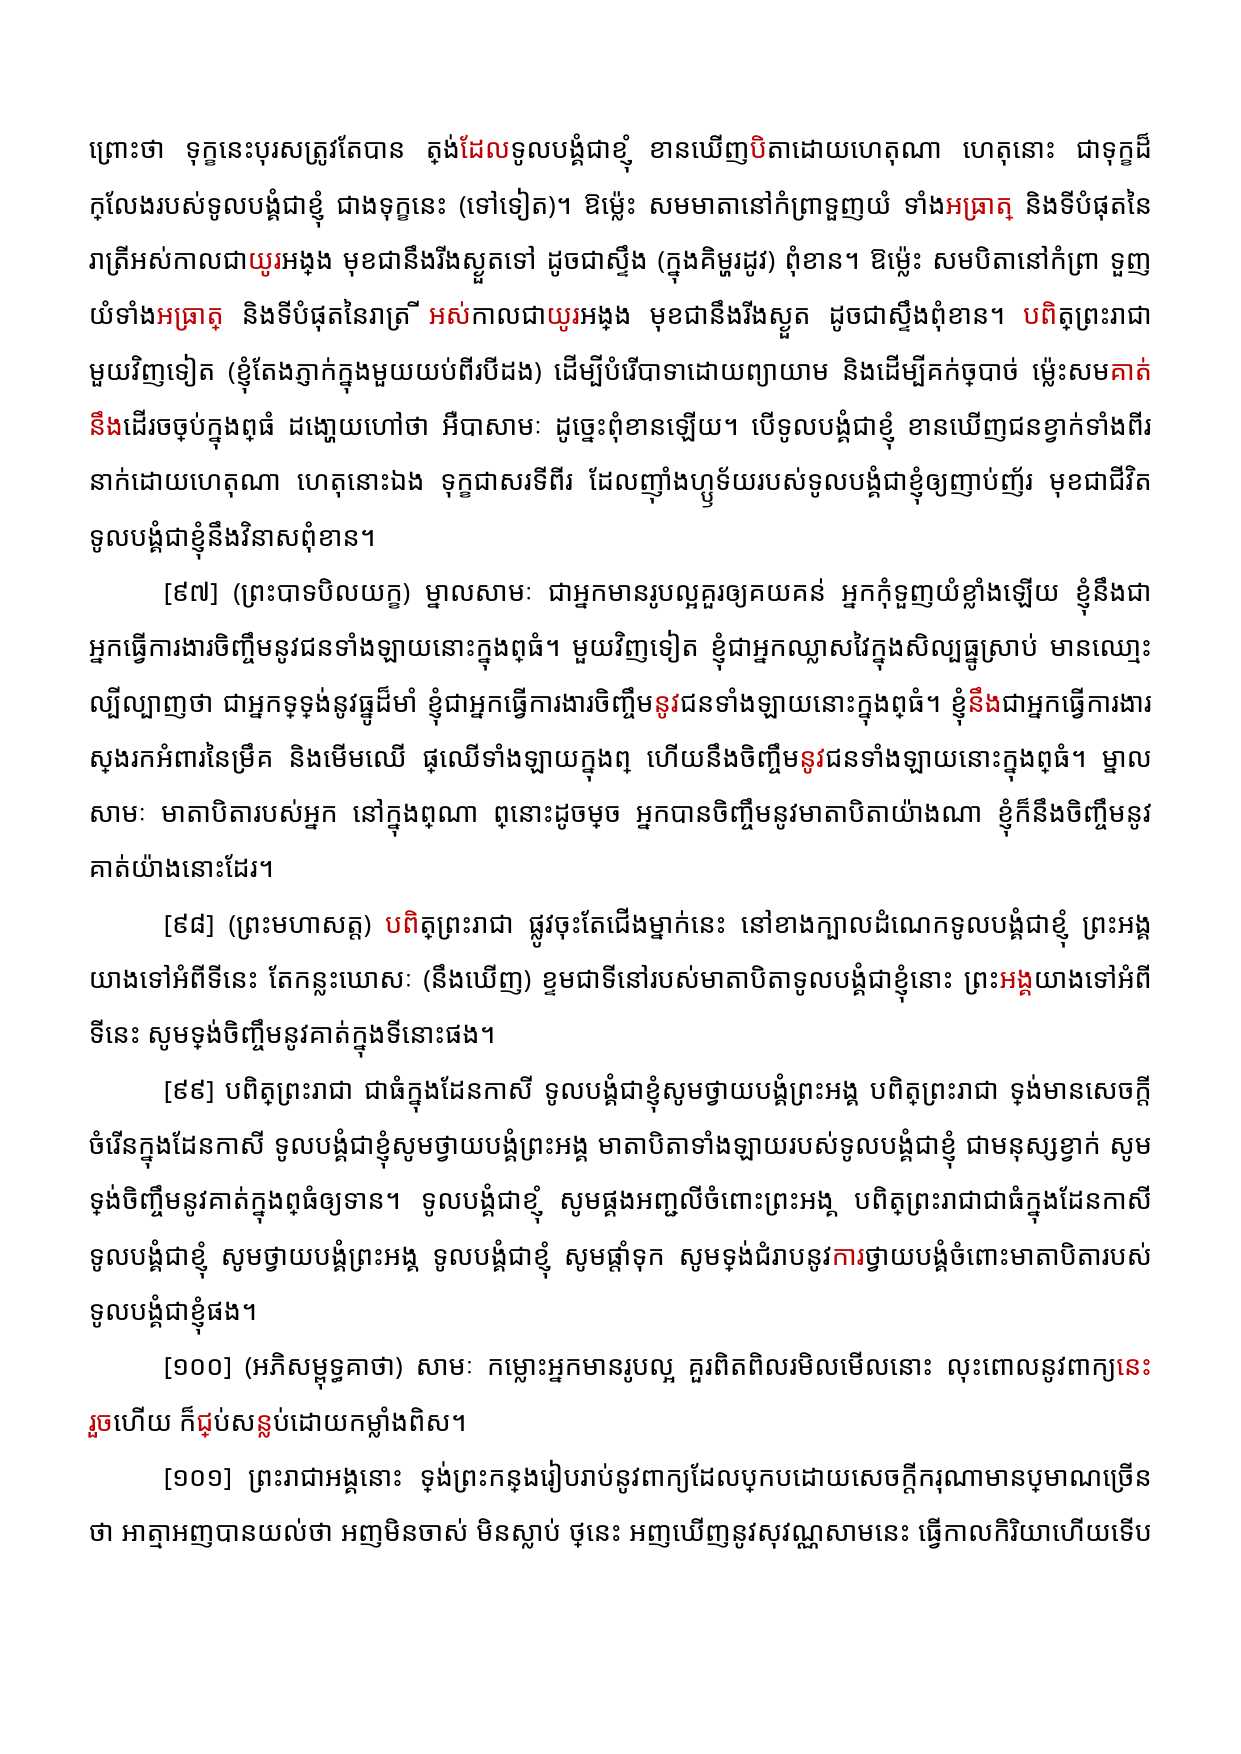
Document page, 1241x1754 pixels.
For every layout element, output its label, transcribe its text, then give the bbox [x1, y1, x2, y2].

text [៩៩] បពិត្រព្រះរាជា ជាធំក្នុងដែនកាសី ទូលបង្គំជាខ្ញុំ​សូមថ្វាយ​បង្គំ​ព្រះអង្គ បពិត្រ​ព្រះរាជា ទ្រង់មាន​សេចក្តី​ចំរើនក្នុង​ដែនកាសី ទូលបង្គំ​ជាខ្ញុំសូម​ថ្វាយបង្គំ​ព្រះអង្គ មាតា​បិតាទាំង​ឡាយ​របស់ទូល​បង្គំជាខ្ញុំ ជាមនុស្សខ្វាក់ សូមទ្រង់​ចិញ្ចឹម​នូវគាត់​ក្នុងព្រៃ​ធំឲ្យទាន។ ទូលបង្គំជាខ្ញុំ សូមផ្គងអញ្ជលី​ចំពោះ​ព្រះអង្គ បពិត្រ​ព្រះរាជា​ជាធំ​ក្នុងដែន​កាសី ទូលបង្គំ​ជាខ្ញុំ សូមថ្វាយ​បង្គំព្រះអង្គ ទូលបង្គំ​ជាខ្ញុំ សូម​ផ្តាំទុក សូម​ទ្រង់ជំរាប​នូវ​ការ​ថ្វាយបង្គំ​ចំពោះ​មាតាបិតា​របស់ទូល​បង្គំជា​ខ្ញុំផង។ [88, 1070, 1152, 1328]
text [១០០] (អភិសម្ពុទ្ធគាថា) សាមៈ កម្លោះអ្នកមានរូបល្អ គួរពិតពិលរមិលមើល​នោះ លុះ​ពោលនូវ​ពាក្យនេះរួចហើយ ក៏ជ្រប់សន្លប់​ដោយ​កម្លាំងពិស។ [88, 1347, 1152, 1439]
text [១០១] ព្រះរាជាអង្គនោះ ទ្រង់ព្រះកន្សែងរៀបរាប់នូវពាក្យ​ដែលប្រកប​ដោយ​សេចក្តី​ករុណា​មាន​ប្រមាណ​ច្រើនថា អាត្មាអញ​បានយល់​ថា អញ​មិនចាស់ មិន​ស្លាប់ ថ្ងៃនេះ អញឃើញ​នូវ​សុវណ្ណសាម​នេះ ធ្វើកាល​កិរិយា​ហើយ​ទើបដឹងនូវ​ហេតុនោះ ពីដើម​មិនដឹង​ជាការ​មកនៃ​សេចក្តីស្លាប់ មិនមែន​មិនមាន​ដូច្នេះ។ សាមៈ​ដែលជោក​ដោយ​ថ្នាំពិស កំពុង​ចរចា​ជាមួយ​នឹងអញ (ក្នុងកាល​អម្បាញ់​មិញនេះ) ឥឡូវនេះ គាត់លែង​និយាយ ពាក្យតិចតួច​ក្នុងកាល​ប្រព្រឹត្តទៅ​យ៉ាង​នេះ ក្នុងថ្ងៃនេះ អាត្មាអញ មុខជា​នឹងទៅ​កាន់​នរក​ពុំខាន អាត្មាអញ​ឥតមាន​សេចក្តី​សង្ស័យក្នុង​ដំណើរនេះទេ។ ព្រោះថា អំពើបាប​ដែល​អាត្មាអញ​ធ្វើទុក​ហើយក្នុង​គ្រានោះ នឹងជា​ទោសឲ្យ​ផលលាមក​អស់​កាលជា​អង្វែង (បើ) ក្នុង​ស្រុក គង់មាន​ពួកអ្នក​តិះដៀល​អញនោះ​ថា ព្រះអង្គ​ជាអ្នក​ធ្វើនូវ​អំពើ​អាក្រក់​ដូច្នេះ តែក្នុង​អរញ្ញប្រទេស​ដែលឥតមនុស្ស តើនរណា​តិះដៀល​អញបាន។ បើក្នុង​ស្រុក ពួក​មាណពប្រជុំគ្នា ហើយចោទ​ប្រកាន់​នូវអំពើ​ទាំងឡាយ (របស់អញ) តែក្នុង​អរញ្ញប្រទេស​ដែលឥត​មនុស្ស តើនរណា​នឹងចោទ​ប្រកាន់អញ។ [88, 1457, 1152, 1549]
text [៩៨] (ព្រះមហាសត្ត) បពិត្រព្រះរាជា ផ្លូវចុះតែជើងម្នាក់នេះ នៅខាងក្បាល​ដំណេក​ទូលបង្គំ​ជាខ្ញុំ ព្រះអង្គ​យាងទៅ​អំពីទីនេះ តែកន្លះ​ឃោសៈ (នឹងឃើញ) ខ្ទមជាទីនៅ​របស់មាតា​បិតាទូល​បង្គំជា​ខ្ញុំនោះ ព្រះអង្គយាង​ទៅអំពី​ទីនេះ សូមទ្រង់​ចិញ្ចឹម​នូវគាត់​ក្នុង​ទីនោះផង។ [88, 904, 1152, 1052]
text [៩៧] (ព្រះបាទបិលយក្ខ) ម្នាលសាមៈ ជាអ្នកមានរូបល្អ​គួរឲ្យគយគន់ អ្នកកុំ​ទួញយំ​ខ្លាំងឡើយ ខ្ញុំនឹងជា​អ្នកធ្វើការងារ​ចិញ្ចឹមនូវ​ជនទាំង​ឡាយនោះ​ក្នុងព្រៃធំ។ មួយ​វិញទៀត ខ្ញុំជា​អ្នកឈ្លាសវៃ​ក្នុងសិល្ប​ធ្នូស្រាប់ មានឈោ្មះ​ល្បីល្បាញ​ថា ជាអ្នក​ទ្រទ្រង់​នូវធ្នូដ៏មាំ ខ្ញុំជាអ្នក​ធើ្វការងារ​ចិញ្ចឹមនូវជន​ទាំងឡាយ​នោះ​ក្នុងព្រៃធំ។ ខ្ញុំនឹងជា​អ្នកធ្វើ​ការងារ ស្វែងរក​អំពារនៃ​ម្រឹគ និងមើមឈើ ផ្លែឈើ​ទាំងឡាយ​ក្នុងព្រៃ ហើយ​នឹងចិញ្ចឹម​នូវ​ជនទាំង​ឡាយនោះ​ក្នុងព្រៃធំ។ ម្នាលសាមៈ មាតាបិតា​របស់​អ្នក នៅ​ក្នុងព្រៃណា ព្រៃនោះ​ដូចម្តេច អ្នកបាន​ចិញ្ចឹមនូវ​មាតាបិតា​យ៉ាងណា ខ្ញុំក៏នឹង​ចិញ្ចឹមនូវ​គាត់យ៉ាង​នោះដែរ។ [88, 572, 1152, 886]
text [៩៦] (ព្រះមហាសត្វពិលាប) មាតាបិតាទាំងឡាយនោះ មានត្រឹម​តែភោជន កាលបើ​យ៉ាងនេះ (ជីវិត​នឹងប្រព្រឹត្តទៅ) ត្រឹម ៦ ថ្ងៃ ព្រោះ​គាត់ខ្វាក់ មុខជានឹង​ស្លាប់​ដោយឥត​ទឹកពុំខាន។ ទុក្ខនេះ​មិនមែន​ជាទុក្ខរបស់​ទូលបង្គំ​ជាខ្ញុំ​ប៉ុណោ្ណះទេ ព្រោះថា ទុក្ខនេះ បុរសត្រូវ​តែបាន ត្រង់ដែលទូល​បង្គំជាខ្ញុំ ខាន​ឃើញមាតា​ដោយហេតុ​ណា ហេតុនោះ ជាទុក្ខ​ដ៏ក្រៃលែង​របស់ទូល​បង្គំជាខ្ញុំ ជាង​ទុក្ខនេះ (ទៅទៀត)។ ទុក្ខនេះ មិនមែន​ជាទុក្ខ​របស់​ទូលបង្គំ​ជាខ្ញុំប៉ុណោ្ណះ​ទេ ព្រោះថា ទុក្ខនេះ​បុរសត្រូវ​តែបាន ត្រង់​ដែល​ទូល​បង្គំជាខ្ញុំ ខាន​ឃើញ​បិតា​ដោយហេតុណា ហេតុនោះ ជាទុក្ខ​ដ៏ក្រៃលែង​របស់ទូល​បង្គំជាខ្ញុំ ជាង​ទុក្ខនេះ (ទៅទៀត)។ ឱម៉្លេះ សមមាតា​នៅកំព្រាទួញយំ ទាំងអធ្រាត្រ និងទីបំផុត​នៃរាត្រី​អស់កាល​ជាយូរអង្វែង មុខជា​នឹងរីងស្ងួតទៅ ដូចជាស្ទឹង (ក្នុងគិម្ហរដូវ) ពុំខាន។ ឱម៉្លេះ សមបិតា​នៅកំព្រា ទួញយំ​ទាំងអធ្រាត្រ និងទីបំផុត​នៃរាត្រី អស់កាល​ជាយូរអង្វែង មុខជា​នឹងរីង​ស្ងួត ដូចជា​ស្ទឹងពុំខាន។ បពិត្រ​ព្រះរាជា មួយវិញទៀត (ខ្ញុំតែង​ភ្ញាក់ក្នុងមួយ​យប់ពីរ​បីដង) ដើម្បីបំរើ​បាទាដោយ​ព្យាយាម និងដើម្បី​គក់ច្របាច់ ម្ល៉េះសម​គាត់នឹង​ដើរ​ចច្រប់​ក្នុងព្រៃធំ ដងោ្ហយ​ហៅថា អឺបាសាមៈ ដូច្នេះ​ពុំខាន​ឡើយ។ បើទូល​បង្គំជាខ្ញុំ ខានឃើញ​ជនខ្វាក់​ទាំងពីរ​នាក់ដោយ​ហេតុណា ហេតុនោះឯង ទុក្ខជា​សរទីពីរ ដែល​ញ៉ាំងហ្ឫទ័យ​របស់ទូល​បង្គំជាខ្ញុំ​ឲ្យញាប់ញ័រ មុខជា​ជីវិតទូល​បង្គំជាខ្ញុំ​នឹង​វិនាសពុំខាន។ [88, 130, 1152, 554]
